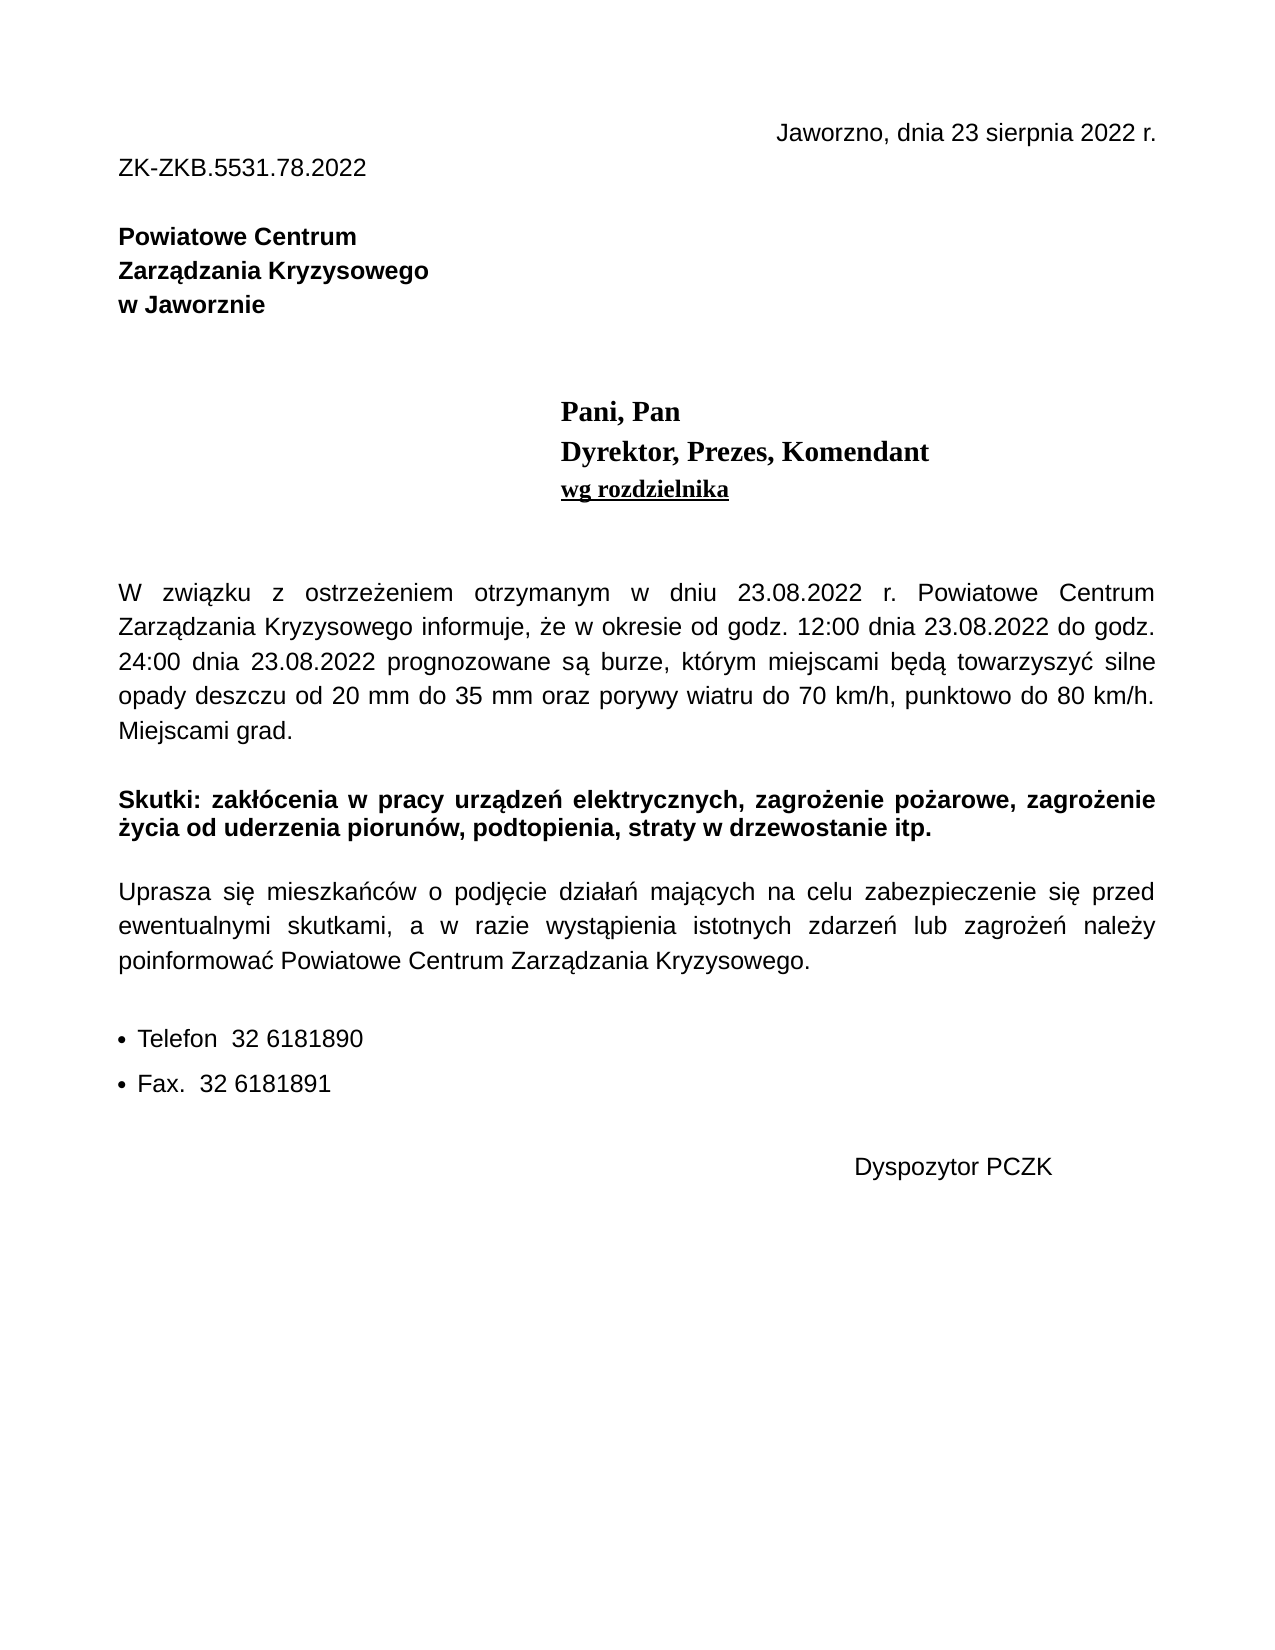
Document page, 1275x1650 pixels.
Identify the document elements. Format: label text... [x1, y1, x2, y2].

text Uprasza się mieszkańców o podjęcie działań mających na celu zabezpieczenie się przed ewentualnymi skutkami, a w razie wystąpienia istotnych zdarzeń lub zagrożeń należy poinformować Powiatowe Centrum Zarządzania Kryzysowego. [118, 877, 1157, 974]
text ZK-ZKB.5531.78.2022 [118, 153, 1157, 181]
text Pani, Pan [561, 394, 1157, 427]
text Dyrektor, Prezes, Komendant [561, 434, 1157, 468]
text w Jaworznie [118, 291, 1157, 319]
text Zarządzania Kryzysowego [118, 256, 1157, 285]
text Powiatowe Centrum [118, 222, 1157, 250]
text Jaworzno, dnia 23 sierpnia 2022 r. [118, 118, 1157, 147]
text · Fax. 32 6181891 [118, 1068, 1157, 1097]
text wg rozdzielnika [561, 474, 1157, 503]
text Dyspozytor PCZK [118, 1152, 1157, 1181]
text · Telefon 32 6181890 [118, 1024, 1157, 1052]
text W związku z ostrzeżeniem otrzymanym w dniu 23.08.2022 r. Powiatowe Centrum Zarządzania Kryzysowego informuje, że w okresie od godz. 12:00 dnia 23.08.2022 do godz. 24:00 dnia 23.08.2022 prognozowane są burze, którym miejscami będą towarzyszyć silne opady deszczu od 20 mm do 35 mm oraz porywy wiatru do 70 km/h, punktowo do 80 km/h. Miejscami grad. [118, 578, 1157, 744]
text Skutki: zakłócenia w pracy urządzeń elektrycznych, zagrożenie pożarowe, zagrożenie życia od uderzenia piorunów, podtopienia, straty w drzewostanie itp. [118, 785, 1157, 842]
